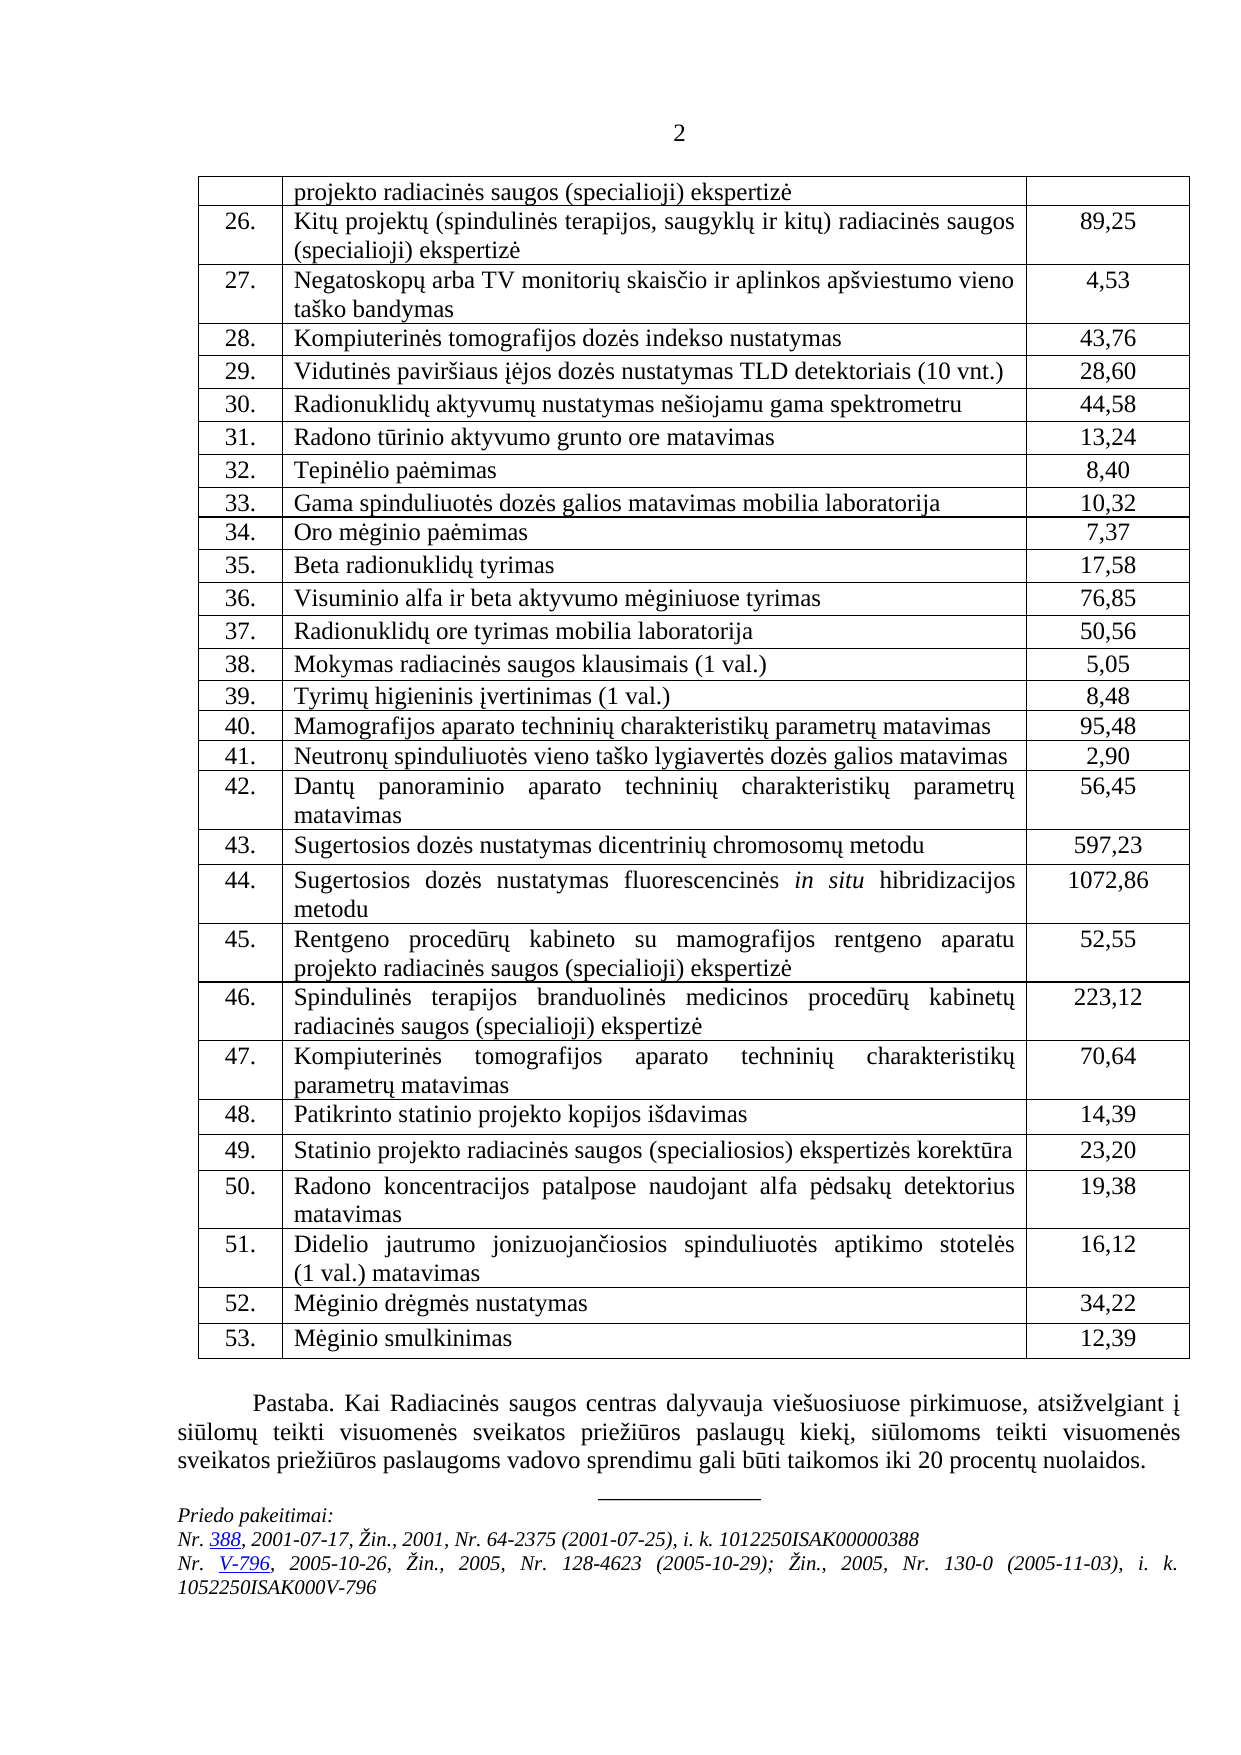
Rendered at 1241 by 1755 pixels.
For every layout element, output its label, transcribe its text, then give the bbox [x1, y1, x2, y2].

table_cell 49. [199, 1135, 282, 1170]
table_cell Kompiuterinės tomografijos dozės indekso nustatymas [283, 324, 1026, 355]
table_cell Vidutinės paviršiaus įėjos dozės nustatymas TLD detektoriais (10 vnt.) [283, 356, 1026, 388]
table_cell 45. [199, 924, 282, 981]
table_cell 2,90 [1027, 741, 1189, 770]
table_cell Kitų projektų (spindulinės terapijos, saugyklų ir kitų) radiacinės saugos (specialioji) ekspertizė [283, 206, 1026, 264]
table_cell 51. [199, 1229, 282, 1287]
table_cell 28,60 [1027, 356, 1189, 388]
table_cell Sugertosios dozės nustatymas dicentrinių chromosomų metodu [283, 830, 1026, 864]
table_cell 39. [199, 681, 282, 710]
table_cell 56,45 [1027, 771, 1189, 829]
table_cell 34. [199, 518, 282, 549]
table_cell 223,12 [1027, 983, 1189, 1040]
text _____________ [177, 1474, 1181, 1503]
table_cell Negatoskopų arba TV monitorių skaisčio ir aplinkos apšviestumo vieno taško bandymas [283, 265, 1026, 322]
table_cell Radono tūrinio aktyvumo grunto ore matavimas [283, 422, 1026, 454]
table_cell 23,20 [1027, 1135, 1189, 1170]
table_cell [1027, 177, 1189, 205]
table_cell 53. [199, 1324, 282, 1358]
table_cell 29. [199, 356, 282, 388]
table_cell 70,64 [1027, 1041, 1189, 1098]
table_cell Neutronų spinduliuotės vieno taško lygiavertės dozės galios matavimas [283, 741, 1026, 770]
table_cell 1072,86 [1027, 865, 1189, 923]
table_cell 42. [199, 771, 282, 829]
table_cell Radono koncentracijos patalpose naudojant alfa pėdsakų detektorius matavimas [283, 1171, 1026, 1228]
table_cell 44,58 [1027, 389, 1189, 421]
table_cell 5,05 [1027, 649, 1189, 680]
table_cell Radionuklidų aktyvumų nustatymas nešiojamu gama spektrometru [283, 389, 1026, 421]
table_cell Patikrinto statinio projekto kopijos išdavimas [283, 1100, 1026, 1134]
table_cell 95,48 [1027, 711, 1189, 740]
table_cell 13,24 [1027, 422, 1189, 454]
table_cell 50,56 [1027, 616, 1189, 648]
text Priedo pakeitimai: [177, 1503, 1181, 1527]
table_cell 52,55 [1027, 924, 1189, 981]
table_cell Visuminio alfa ir beta aktyvumo mėginiuose tyrimas [283, 583, 1026, 615]
table_cell 33. [199, 488, 282, 516]
table_cell 36. [199, 583, 282, 615]
text Nr. V-796, 2005-10-26, Žin., 2005, Nr. 128-4623 (2005-10-29); Žin., 2005, Nr. 130-0 (2005-11-03), i. k. 1052250ISAK000V-796 [177, 1551, 1181, 1599]
table_cell Beta radionuklidų tyrimas [283, 550, 1026, 582]
table_cell 43. [199, 830, 282, 864]
table_cell 14,39 [1027, 1100, 1189, 1134]
table_cell 89,25 [1027, 206, 1189, 264]
table_cell Gama spinduliuotės dozės galios matavimas mobilia laboratorija [283, 488, 1026, 516]
table_cell 597,23 [1027, 830, 1189, 864]
table_cell 47. [199, 1041, 282, 1098]
table_cell 8,40 [1027, 455, 1189, 487]
table_cell projekto radiacinės saugos (specialioji) ekspertizė [283, 177, 1026, 205]
table_cell 19,38 [1027, 1171, 1189, 1228]
table_cell Tepinėlio paėmimas [283, 455, 1026, 487]
table_cell 12,39 [1027, 1324, 1189, 1358]
table_cell 37. [199, 616, 282, 648]
table_cell Dantų panoraminio aparato techninių charakteristikų parametrų matavimas [283, 771, 1026, 829]
table_cell 10,32 [1027, 488, 1189, 516]
table_cell Sugertosios dozės nustatymas fluorescencinės in situ hibridizacijos metodu [283, 865, 1026, 923]
table_cell Oro mėginio paėmimas [283, 518, 1026, 549]
table_cell Rentgeno procedūrų kabineto su mamografijos rentgeno aparatu projekto radiacinės saugos (specialioji) ekspertizė [283, 924, 1026, 981]
table_cell Radionuklidų ore tyrimas mobilia laboratorija [283, 616, 1026, 648]
table_cell 34,22 [1027, 1288, 1189, 1322]
table_cell Mokymas radiacinės saugos klausimais (1 val.) [283, 649, 1026, 680]
table_cell 28. [199, 324, 282, 355]
table_cell 43,76 [1027, 324, 1189, 355]
table_cell 31. [199, 422, 282, 454]
table_cell 41. [199, 741, 282, 770]
table_cell Mėginio smulkinimas [283, 1324, 1026, 1358]
table_cell 46. [199, 983, 282, 1040]
table_cell 26. [199, 206, 282, 264]
table_cell 50. [199, 1171, 282, 1228]
table_cell 76,85 [1027, 583, 1189, 615]
table_cell 7,37 [1027, 518, 1189, 549]
table_cell Didelio jautrumo jonizuojančiosios spinduliuotės aptikimo stotelės (1 val.) matavimas [283, 1229, 1026, 1287]
table_cell 44. [199, 865, 282, 923]
text Nr. 388, 2001-07-17, Žin., 2001, Nr. 64-2375 (2001-07-25), i. k. 1012250ISAK00000388 [177, 1527, 1181, 1551]
table_cell 40. [199, 711, 282, 740]
table_cell Statinio projekto radiacinės saugos (specialiosios) ekspertizės korektūra [283, 1135, 1026, 1170]
table_cell Mamografijos aparato techninių charakteristikų parametrų matavimas [283, 711, 1026, 740]
table_cell 52. [199, 1288, 282, 1322]
table_cell Tyrimų higieninis įvertinimas (1 val.) [283, 681, 1026, 710]
text Pastaba. Kai Radiacinės saugos centras dalyvauja viešuosiuose pirkimuose, atsižvelgiant į siūlomų teikti visuomenės sveikatos priežiūros paslaugų kiekį, siūlomoms teikti visuomenės sveikatos priežiūros paslaugoms vadovo sprendimu gali būti taikomos iki 20 procentų nuolaidos. [177, 1388, 1181, 1474]
table_cell 32. [199, 455, 282, 487]
table_cell 35. [199, 550, 282, 582]
table_cell 30. [199, 389, 282, 421]
table_cell 16,12 [1027, 1229, 1189, 1287]
table_cell 8,48 [1027, 681, 1189, 710]
table_cell 48. [199, 1100, 282, 1134]
table_cell Mėginio drėgmės nustatymas [283, 1288, 1026, 1322]
table_cell Spindulinės terapijos branduolinės medicinos procedūrų kabinetų radiacinės saugos (specialioji) ekspertizė [283, 983, 1026, 1040]
table_cell 4,53 [1027, 265, 1189, 322]
table_cell 27. [199, 265, 282, 322]
table_cell 38. [199, 649, 282, 680]
table_cell [199, 177, 282, 205]
table_cell Kompiuterinės tomografijos aparato techninių charakteristikų parametrų matavimas [283, 1041, 1026, 1098]
table_cell 17,58 [1027, 550, 1189, 582]
